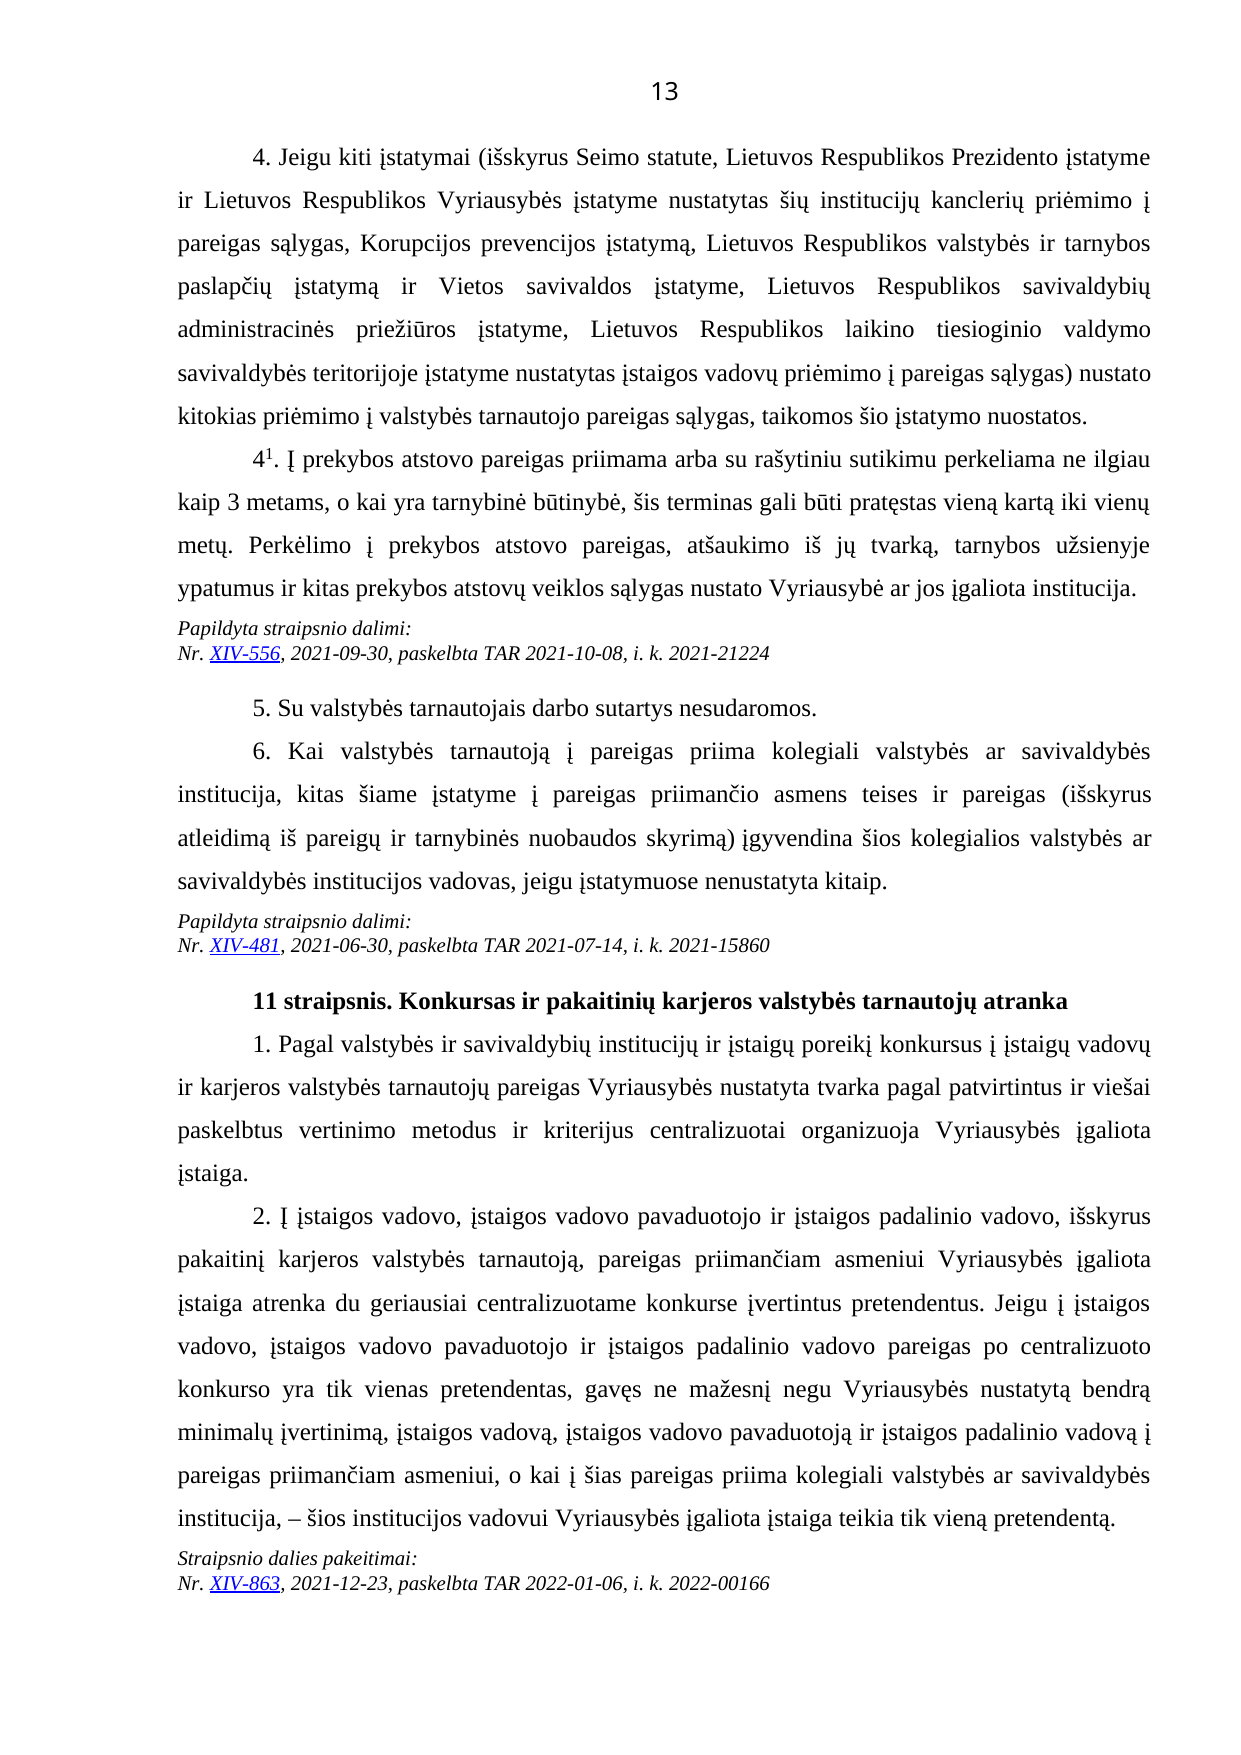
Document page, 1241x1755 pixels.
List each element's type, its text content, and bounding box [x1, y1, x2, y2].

text 41. Į prekybos atstovo pareigas priimama arba su rašytiniu sutikimu perkeliama ne ilgiau kaip 3 metams, o kai yra tarnybinė būtinybė, šis terminas gali būti pratęstas vieną kartą iki vienų metų. Perkėlimo į prekybos atstovo pareigas, atšaukimo iš jų tvarką, tarnybos užsienyje ypatumus ir kitas prekybos atstovų veiklos sąlygas nustato Vyriausybė ar jos įgaliota institucija. [177, 444, 1152, 602]
text Straipsnio dalies pakeitimai: [177, 1546, 1152, 1570]
text 6. Kai valstybės tarnautoją į pareigas priima kolegiali valstybės ar savivaldybės institucija, kitas šiame įstatyme į pareigas priimančio asmens teises ir pareigas (išskyrus atleidimą iš pareigų ir tarnybinės nuobaudos skyrimą) įgyvendina šios kolegialios valstybės ar savivaldybės institucijos vadovas, jeigu įstatymuose nenustatyta kitaip. [177, 736, 1152, 894]
text Nr. XIV-863, 2021-12-23, paskelbta TAR 2022-01-06, i. k. 2022-00166 [177, 1570, 1152, 1594]
text 2. Į įstaigos vadovo, įstaigos vadovo pavaduotojo ir įstaigos padalinio vadovo, išskyrus pakaitinį karjeros valstybės tarnautoją, pareigas priimančiam asmeniui Vyriausybės įgaliota įstaiga atrenka du geriausiai centralizuotame konkurse įvertintus pretendentus. Jeigu į įstaigos vadovo, įstaigos vadovo pavaduotojo ir įstaigos padalinio vadovo pareigas po centralizuoto konkurso yra tik vienas pretendentas, gavęs ne mažesnį negu Vyriausybės nustatytą bendrą minimalų įvertinimą, įstaigos vadovą, įstaigos vadovo pavaduotoją ir įstaigos padalinio vadovą į pareigas priimančiam asmeniui, o kai į šias pareigas priima kolegiali valstybės ar savivaldybės institucija, – šios institucijos vadovui Vyriausybės įgaliota įstaiga teikia tik vieną pretendentą. [177, 1201, 1152, 1532]
text Nr. XIV-481, 2021-06-30, paskelbta TAR 2021-07-14, i. k. 2021-15860 [177, 933, 1152, 957]
text 1. Pagal valstybės ir savivaldybių institucijų ir įstaigų poreikį konkursus į įstaigų vadovų ir karjeros valstybės tarnautojų pareigas Vyriausybės nustatyta tvarka pagal patvirtintus ir viešai paskelbtus vertinimo metodus ir kriterijus centralizuotai organizuoja Vyriausybės įgaliota įstaiga. [177, 1029, 1152, 1187]
text Papildyta straipsnio dalimi: [177, 909, 1152, 933]
text 11 straipsnis. Konkursas ir pakaitinių karjeros valstybės tarnautojų atranka [177, 986, 1152, 1014]
text 4. Jeigu kiti įstatymai (išskyrus Seimo statute, Lietuvos Respublikos Prezidento įstatyme ir Lietuvos Respublikos Vyriausybės įstatyme nustatytas šių institucijų kanclerių priėmimo į pareigas sąlygas, Korupcijos prevencijos įstatymą, Lietuvos Respublikos valstybės ir tarnybos paslapčių įstatymą ir Vietos savivaldos įstatyme, Lietuvos Respublikos savivaldybių administracinės priežiūros įstatyme, Lietuvos Respublikos laikino tiesioginio valdymo savivaldybės teritorijoje įstatyme nustatytas įstaigos vadovų priėmimo į pareigas sąlygas) nustato kitokias priėmimo į valstybės tarnautojo pareigas sąlygas, taikomos šio įstatymo nuostatos. [177, 142, 1152, 429]
text Nr. XIV-556, 2021-09-30, paskelbta TAR 2021-10-08, i. k. 2021-21224 [177, 640, 1152, 664]
text 5. Su valstybės tarnautojais darbo sutartys nesudaromos. [177, 693, 1152, 722]
text Papildyta straipsnio dalimi: [177, 616, 1152, 640]
